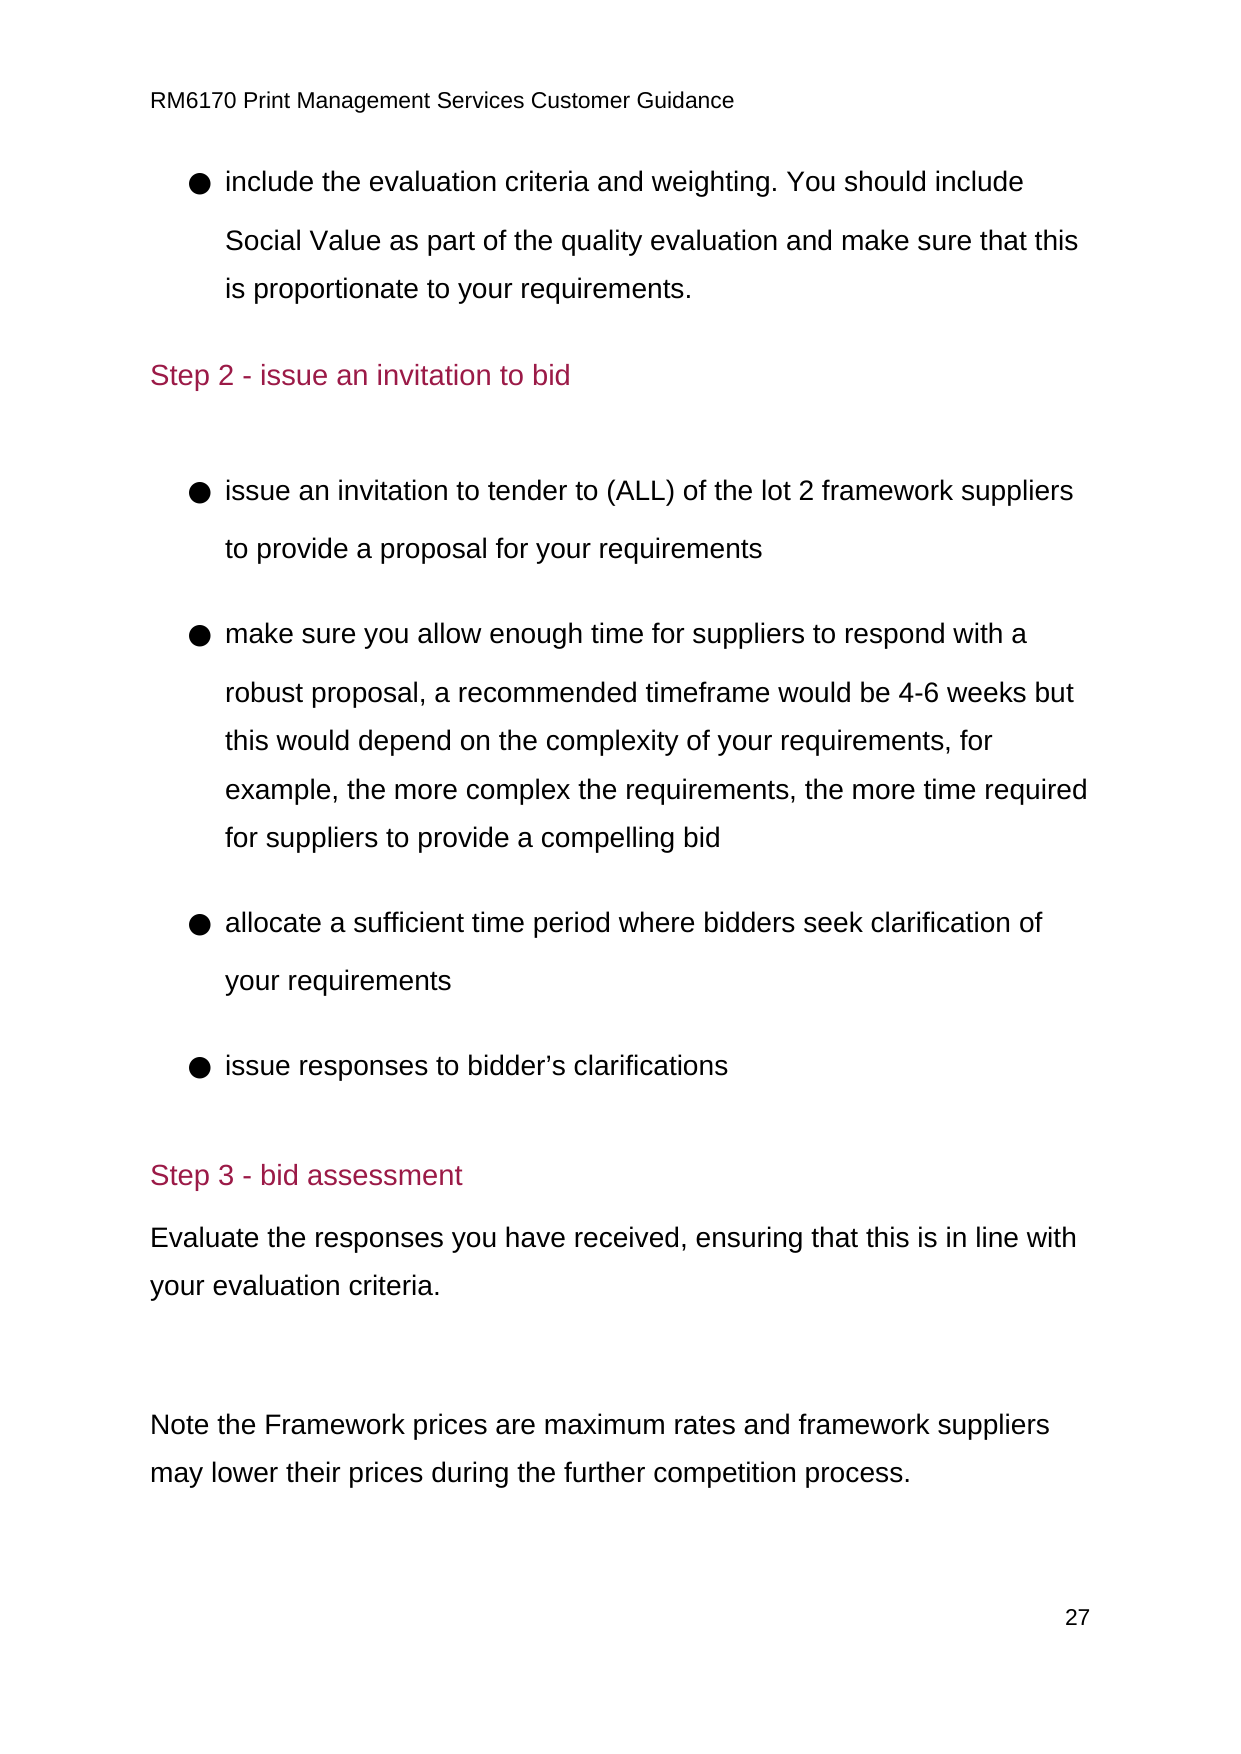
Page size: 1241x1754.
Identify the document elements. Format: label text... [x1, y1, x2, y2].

text Evaluate the responses you have received, ensuring that this is in line with your evaluation criteria. [150, 1221, 1090, 1302]
list make sure you allow enough time for suppliers to respond with a robust proposal, a recommended timeframe would be 4-6 weeks but this would depend on the complexity of your requirements, for example, the more complex the requirements, the more time required for suppliers to provide a compelling bid [187, 602, 1090, 853]
list include the evaluation criteria and weighting. You should include Social Value as part of the quality evaluation and make sure that this is proportionate to your requirements. [187, 150, 1090, 305]
list issue an invitation to tender to (ALL) of the lot 2 framework suppliers to provide a proposal for your requirements [187, 458, 1090, 565]
subtitle Step 3 - bid assessment [150, 1158, 1090, 1191]
list issue responses to bidder’s clarifications [187, 1034, 1090, 1091]
text Note the Framework prices are maximum rates and framework suppliers may lower their prices during the further competition process. [150, 1408, 1090, 1489]
subtitle Step 2 - issue an invitation to bid [150, 358, 1090, 392]
list allocate a sufficient time period where bidders seek clarification of your requirements [187, 891, 1090, 997]
